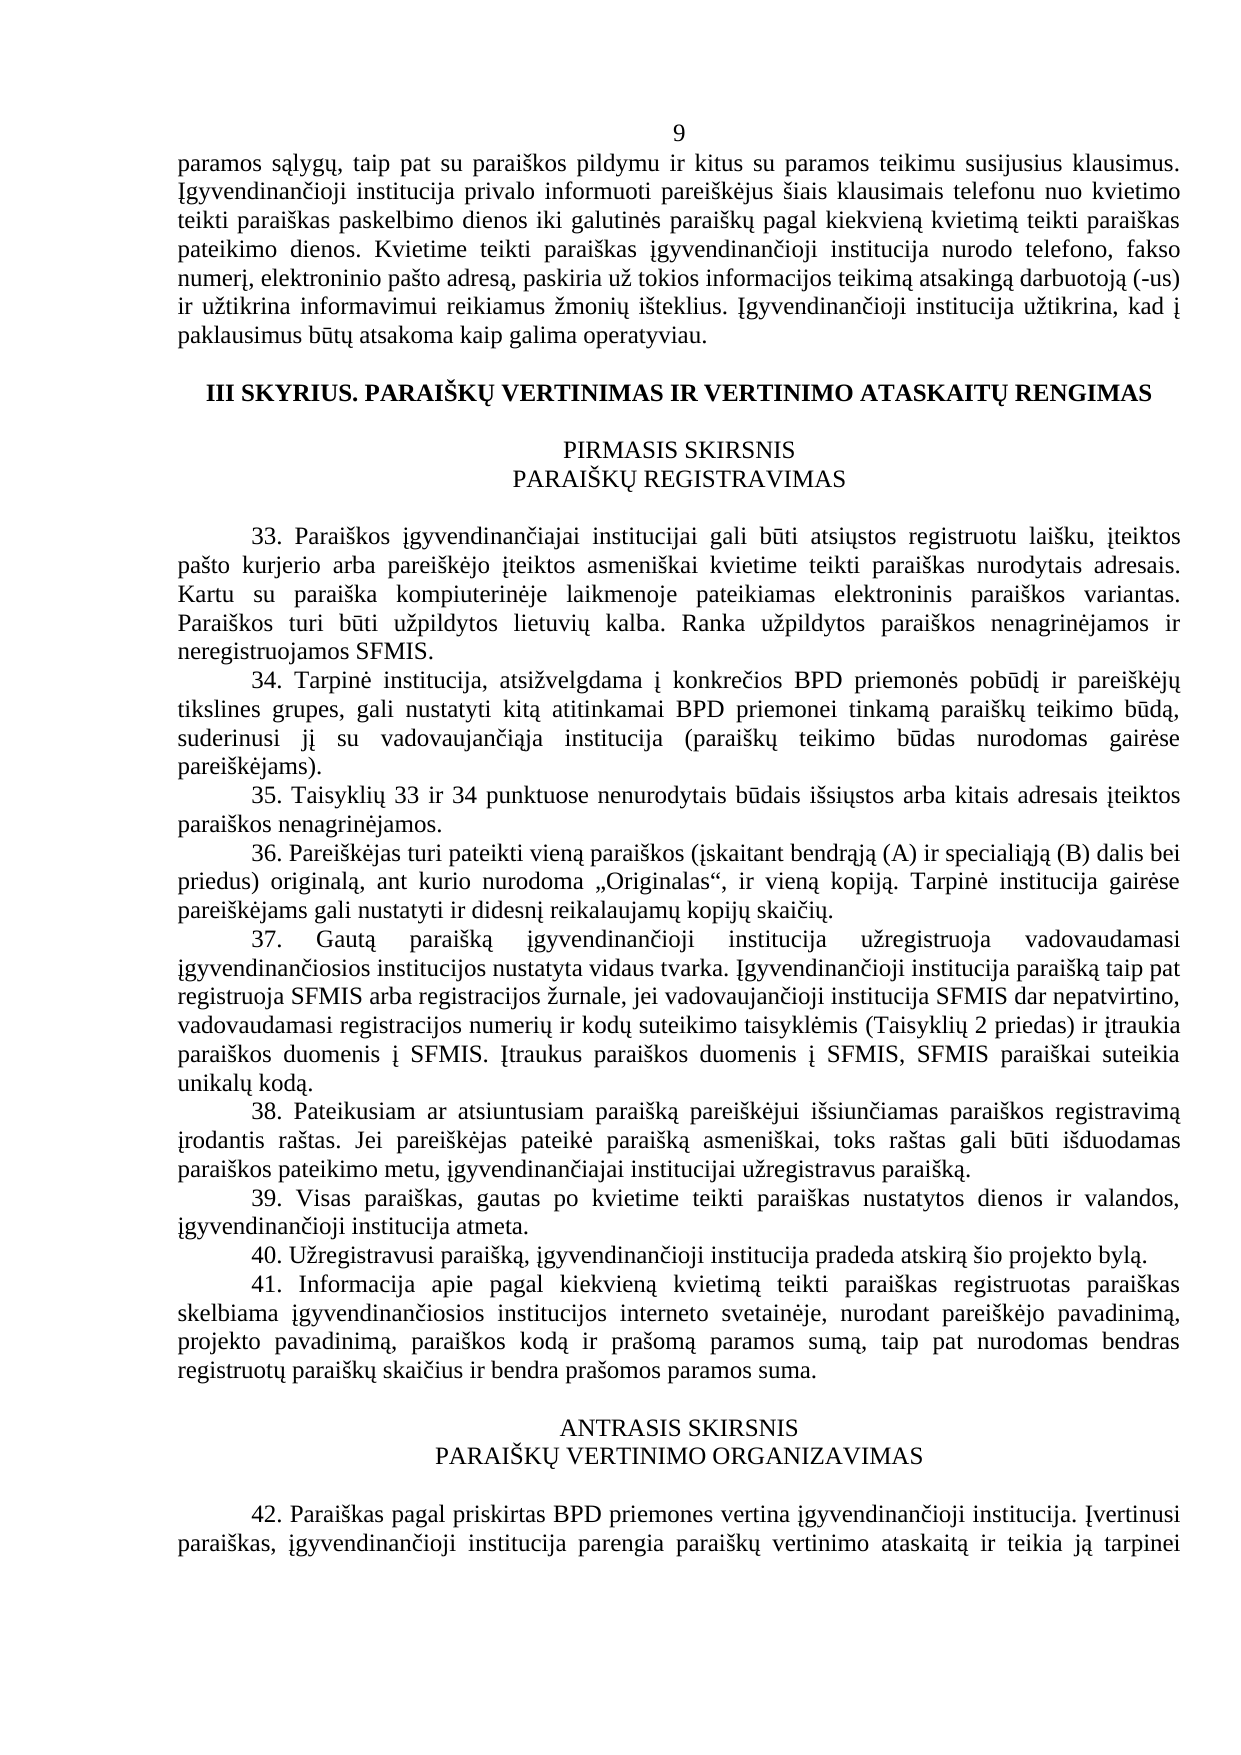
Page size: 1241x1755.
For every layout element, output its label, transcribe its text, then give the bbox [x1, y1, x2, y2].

text paramos sąlygų, taip pat su paraiškos pildymu ir kitus su paramos teikimu susijusius klausimus. Įgyvendinančioji institucija privalo informuoti pareiškėjus šiais klausimais telefonu nuo kvietimo teikti paraiškas paskelbimo dienos iki galutinės paraiškų pagal kiekvieną kvietimą teikti paraiškas pateikimo dienos. Kvietime teikti paraiškas įgyvendinančioji institucija nurodo telefono, fakso numerį, elektroninio pašto adresą, paskiria už tokios informacijos teikimą atsakingą darbuotoją (-us) ir užtikrina informavimui reikiamus žmonių išteklius. Įgyvendinančioji institucija užtikrina, kad į paklausimus būtų atsakoma kaip galima operatyviau. [177, 148, 1181, 349]
text 38. Pateikusiam ar atsiuntusiam paraišką pareiškėjui išsiunčiamas paraiškos registravimą įrodantis raštas. Jei pareiškėjas pateikė paraišką asmeniškai, toks raštas gali būti išduodamas paraiškos pateikimo metu, įgyvendinančiajai institucijai užregistravus paraišką. [177, 1096, 1181, 1183]
text 40. Užregistravusi paraišką, įgyvendinančioji institucija pradeda atskirą šio projekto bylą. [177, 1240, 1181, 1269]
text 33. Paraiškos įgyvendinančiajai institucijai gali būti atsiųstos registruotu laišku, įteiktos pašto kurjerio arba pareiškėjo įteiktos asmeniškai kvietime teikti paraiškas nurodytais adresais. Kartu su paraiška kompiuterinėje laikmenoje pateikiamas elektroninis paraiškos variantas. Paraiškos turi būti užpildytos lietuvių kalba. Ranka užpildytos paraiškos nenagrinėjamos ir neregistruojamos SFMIS. [177, 521, 1181, 665]
text PIRMASIS SKIRSNIS [177, 435, 1181, 464]
text ANTRASIS SKIRSNIS [177, 1413, 1181, 1441]
text 41. Informacija apie pagal kiekvieną kvietimą teikti paraiškas registruotas paraiškas skelbiama įgyvendinančiosios institucijos interneto svetainėje, nurodant pareiškėjo pavadinimą, projekto pavadinimą, paraiškos kodą ir prašomą paramos sumą, taip pat nurodomas bendras registruotų paraiškų skaičius ir bendra prašomos paramos suma. [177, 1269, 1181, 1384]
text 36. Pareiškėjas turi pateikti vieną paraiškos (įskaitant bendrąją (A) ir specialiąją (B) dalis bei priedus) originalą, ant kurio nurodoma „Originalas“, ir vieną kopiją. Tarpinė institucija gairėse pareiškėjams gali nustatyti ir didesnį reikalaujamų kopijų skaičių. [177, 838, 1181, 924]
text 42. Paraiškas pagal priskirtas BPD priemones vertina įgyvendinančioji institucija. Įvertinusi paraiškas, įgyvendinančioji institucija parengia paraiškų vertinimo ataskaitą ir teikia ją tarpinei [177, 1499, 1181, 1556]
text PARAIŠKŲ REGISTRAVIMAS [177, 464, 1181, 493]
text 34. Tarpinė institucija, atsižvelgdama į konkrečios BPD priemonės pobūdį ir pareiškėjų tikslines grupes, gali nustatyti kitą atitinkamai BPD priemonei tinkamą paraiškų teikimo būdą, suderinusi jį su vadovaujančiąja institucija (paraiškų teikimo būdas nurodomas gairėse pareiškėjams). [177, 665, 1181, 780]
text III SKYRIUS. PARAIŠKŲ VERTINIMAS IR VERTINIMO ATASKAITŲ RENGIMAS [177, 378, 1181, 406]
text PARAIŠKŲ VERTINIMO ORGANIZAVIMAS [177, 1441, 1181, 1470]
text 37. Gautą paraišką įgyvendinančioji institucija užregistruoja vadovaudamasi įgyvendinančiosios institucijos nustatyta vidaus tvarka. Įgyvendinančioji institucija paraišką taip pat registruoja SFMIS arba registracijos žurnale, jei vadovaujančioji institucija SFMIS dar nepatvirtino, vadovaudamasi registracijos numerių ir kodų suteikimo taisyklėmis (Taisyklių 2 priedas) ir įtraukia paraiškos duomenis į SFMIS. Įtraukus paraiškos duomenis į SFMIS, SFMIS paraiškai suteikia unikalų kodą. [177, 924, 1181, 1096]
text 39. Visas paraiškas, gautas po kvietime teikti paraiškas nustatytos dienos ir valandos, įgyvendinančioji institucija atmeta. [177, 1183, 1181, 1240]
text 35. Taisyklių 33 ir 34 punktuose nenurodytais būdais išsiųstos arba kitais adresais įteiktos paraiškos nenagrinėjamos. [177, 780, 1181, 838]
